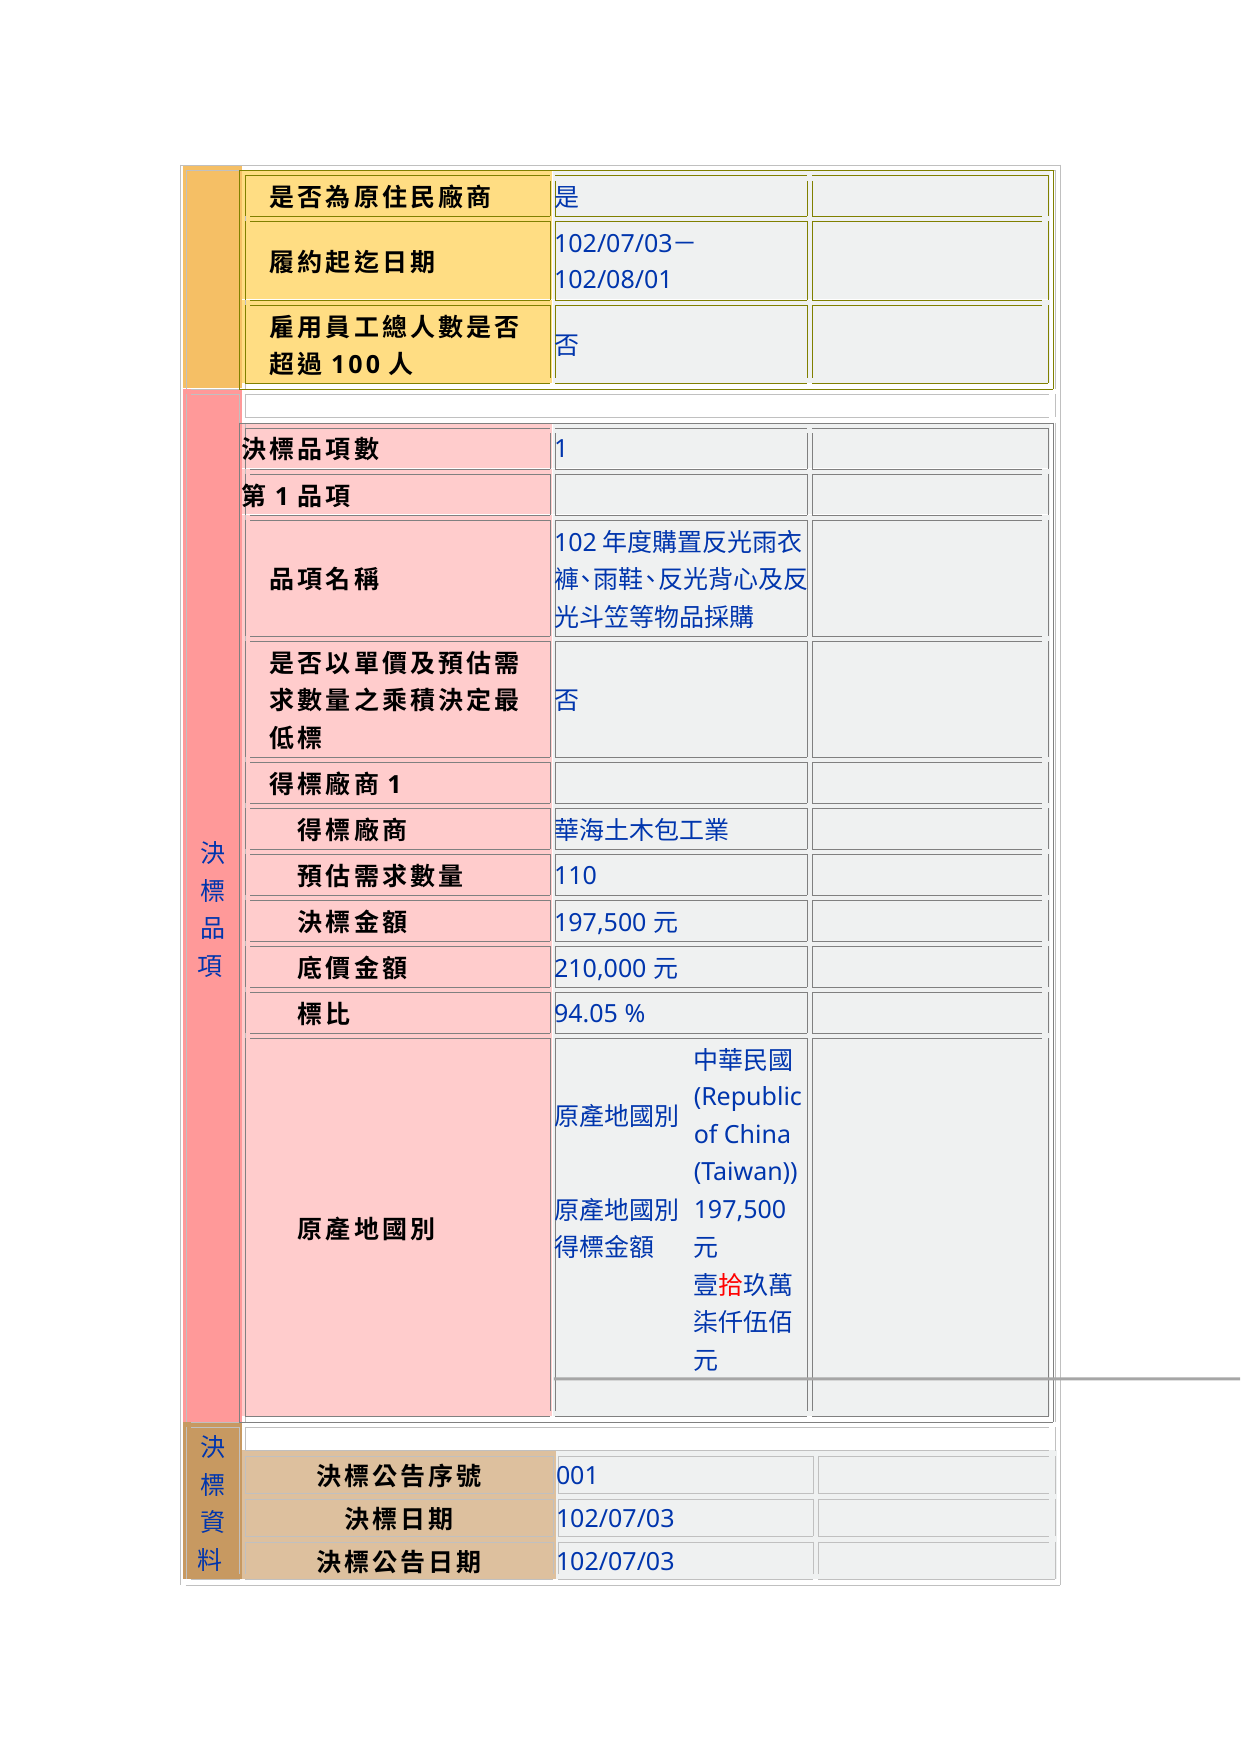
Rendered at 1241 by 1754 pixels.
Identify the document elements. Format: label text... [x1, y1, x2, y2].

table_cell [810, 636, 1050, 757]
table_cell 標比 [246, 987, 552, 1033]
table_cell 110 [553, 849, 810, 895]
table_cell [242, 1423, 556, 1450]
table_cell [810, 803, 1050, 849]
table_cell [816, 1450, 1057, 1493]
table_cell 否 [553, 300, 810, 383]
table_cell [810, 895, 1050, 941]
table_cell [816, 389, 1057, 417]
table_cell 預估需求數量 [246, 849, 552, 895]
table_cell [556, 1428, 816, 1450]
table_cell 決 標 品 項 [183, 389, 242, 1422]
table_cell [810, 987, 1050, 1033]
table_cell [556, 390, 816, 394]
table_header 原產地國別 [556, 1040, 693, 1190]
table_cell [553, 1033, 810, 1377]
table_cell 原產地國別 得標金額 [556, 1190, 693, 1377]
table_cell 雇用員工總人數是否 超過100人 [246, 300, 552, 383]
table_cell [810, 849, 1050, 895]
table_cell 是否為原住民廠商 [242, 171, 552, 216]
table_cell 決標日期 [242, 1493, 556, 1536]
table_cell [810, 1033, 1050, 1377]
table_cell [816, 1493, 1057, 1536]
table_cell [810, 216, 1050, 299]
table_cell 102/07/03 [556, 1493, 816, 1536]
table_cell [553, 757, 810, 803]
table_cell [242, 417, 1057, 1377]
table_cell [810, 171, 1050, 216]
table_cell 第1品項 [246, 469, 552, 514]
table_header 決標品項數 [246, 424, 552, 468]
table_cell [242, 166, 1057, 388]
table_cell 得標廠商1 [246, 757, 552, 803]
table_cell 197,500元 壹拾玖萬柒仟伍佰元 [694, 1190, 807, 1377]
table_cell 102/07/03－102/08/01 [553, 216, 810, 299]
table_cell [810, 515, 1050, 636]
table_cell [554, 1381, 808, 1415]
table_cell [810, 941, 1050, 987]
table_cell 否 [553, 636, 810, 757]
table_cell [810, 300, 1050, 383]
table_cell 決標公告日期 [242, 1536, 556, 1579]
table_cell 是 [553, 171, 810, 216]
table_cell [810, 1381, 1048, 1416]
table_cell 決標金額 [246, 895, 552, 941]
table_cell 底價金額 [246, 941, 552, 987]
table_cell [810, 757, 1050, 803]
table_cell [246, 171, 1053, 388]
table_cell 決 標 資 料 [183, 1422, 242, 1579]
table_cell [556, 475, 807, 514]
table_cell 210,000 元 [553, 941, 810, 987]
table_cell 001 [556, 1451, 816, 1493]
table_cell [246, 424, 1053, 1422]
table_cell 華海土木包工業 [553, 803, 810, 849]
table_cell [556, 395, 816, 417]
table_cell 102年度購置反光雨衣褲、雨鞋、反光背心及反光斗笠等物品採購 [553, 515, 810, 636]
table_header [810, 424, 1050, 468]
table_cell [556, 1423, 816, 1427]
table_cell [810, 469, 1050, 514]
table_cell 品項名稱 [246, 515, 552, 636]
table_cell [816, 1422, 1057, 1450]
table_cell [183, 166, 242, 388]
table_cell 決標公告序號 [242, 1450, 556, 1493]
table_cell [246, 395, 556, 417]
table_cell 履約起迄日期 [246, 216, 552, 299]
table_cell 197,500 元 [553, 895, 810, 941]
table_cell 102/07/03 [556, 1536, 816, 1579]
table_cell 94.05 % [553, 987, 810, 1033]
table_cell [1049, 424, 1053, 1377]
table_cell [556, 763, 807, 803]
table_cell [553, 469, 810, 514]
table_cell 原產地國別 [246, 1033, 552, 1416]
table_cell 是否以單價及預估需 求數量之乘積決定最 低標 [246, 636, 552, 757]
table_cell [816, 1536, 1057, 1579]
table_cell 得標廠商 [246, 803, 552, 849]
table_cell [246, 1428, 556, 1450]
table_cell [242, 390, 556, 417]
table_header 中華民國(Republic of China (Taiwan)) [694, 1040, 807, 1190]
table_header 1 [553, 424, 810, 468]
